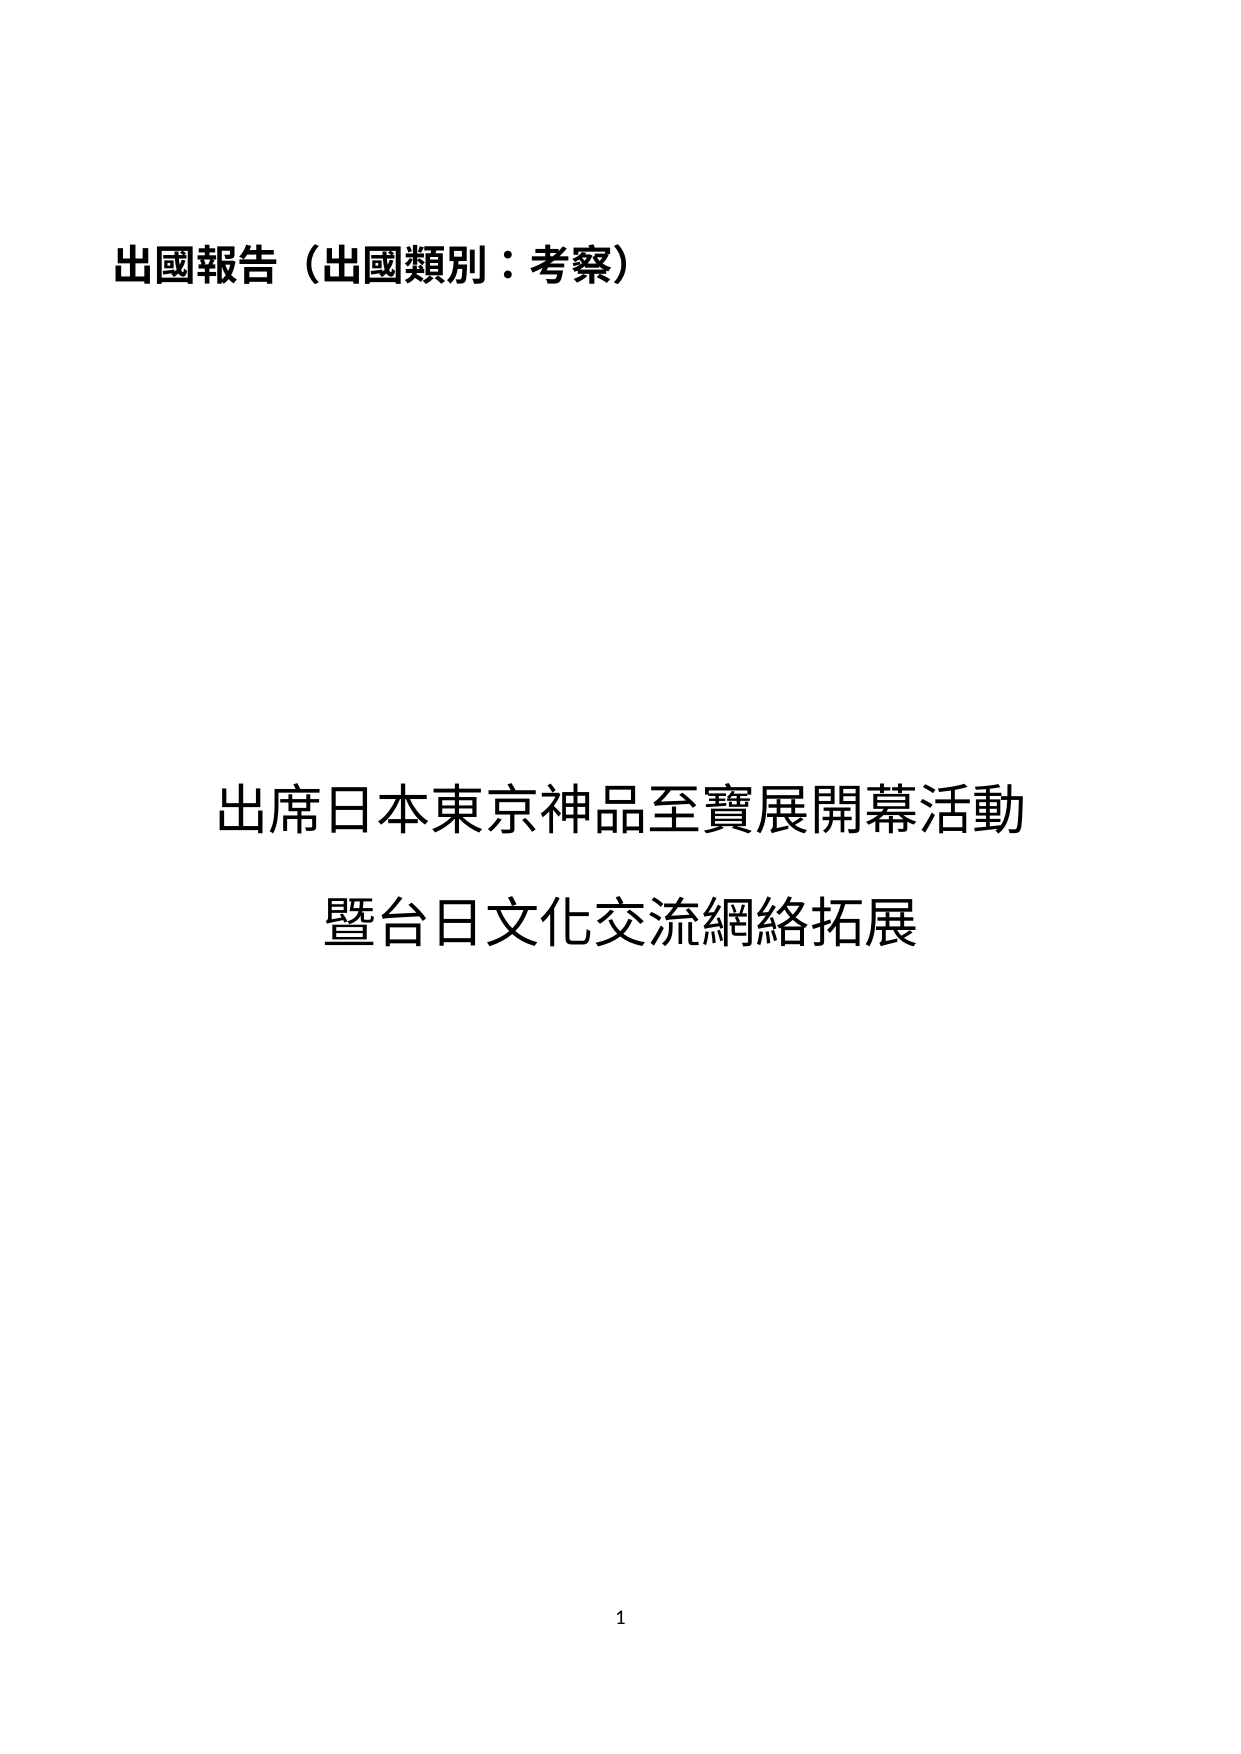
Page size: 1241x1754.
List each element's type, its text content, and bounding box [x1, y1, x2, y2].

text 暨台日文化交流網絡拓展 [112, 862, 1128, 975]
text 出席日本東京神品至寶展開幕活動 [112, 750, 1128, 862]
text 出國報告（出國類別：考察） [112, 225, 1128, 300]
